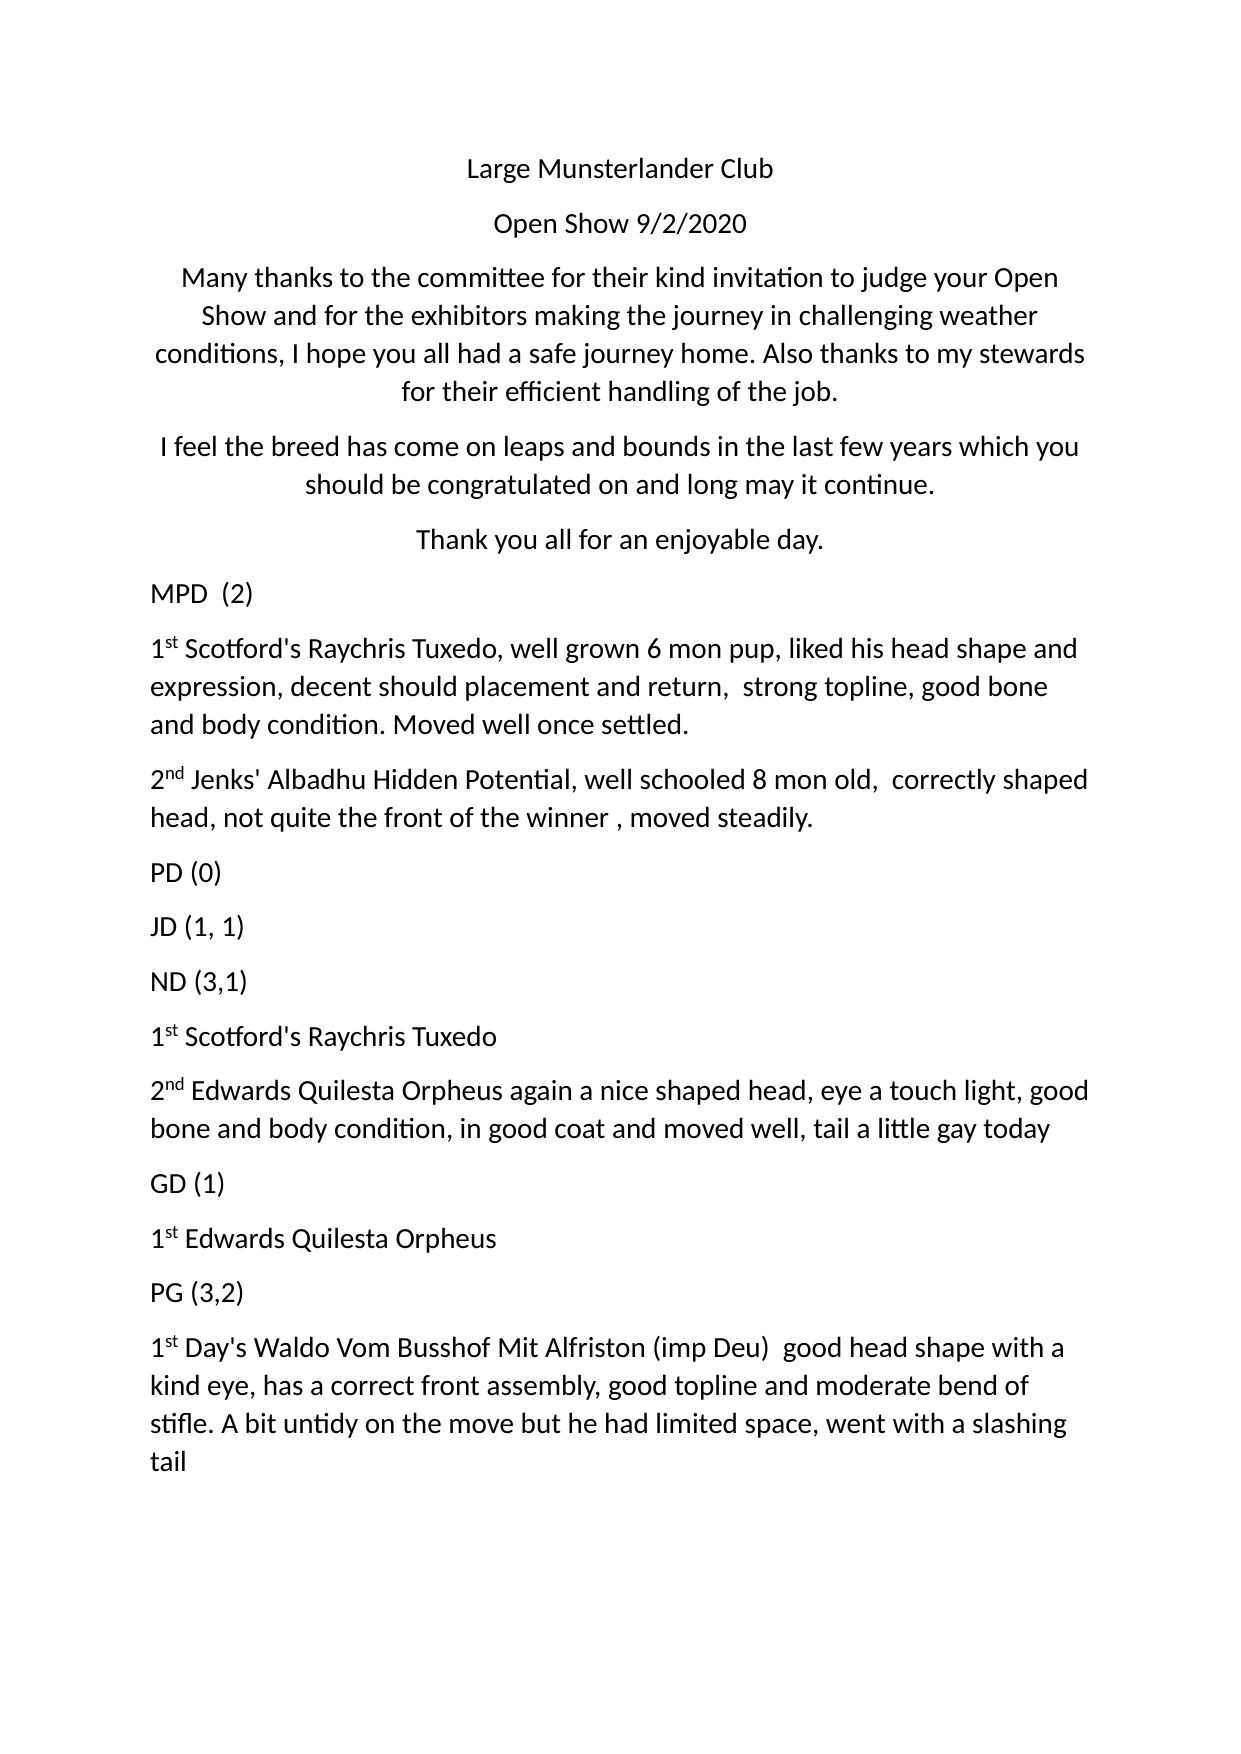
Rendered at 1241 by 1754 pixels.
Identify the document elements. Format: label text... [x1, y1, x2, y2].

text 1st Scotford's Raychris Tuxedo [150, 1018, 1090, 1053]
text PD (0) [150, 854, 1090, 889]
text I feel the breed has come on leaps and bounds in the last few years which you should be congratulated on and long may it continue. [150, 428, 1090, 502]
text 1st Edwards Quilesta Orpheus [150, 1220, 1090, 1255]
text GD (1) [150, 1165, 1090, 1201]
text PG (3,2) [150, 1274, 1090, 1310]
text ND (3,1) [150, 963, 1090, 999]
text JD (1, 1) [150, 908, 1090, 944]
text Many thanks to the committee for their kind invitation to judge your Open Show and for the exhibitors making the journey in challenging weather conditions, I hope you all had a safe journey home. Also thanks to my stewards for their efficient handling of the job. [150, 259, 1090, 409]
text Thank you all for an enjoyable day. [150, 521, 1090, 556]
text Open Show 9/2/2020 [150, 205, 1090, 240]
text Large Munsterlander Club [150, 150, 1090, 186]
text 1st Scotford's Raychris Tuxedo, well grown 6 mon pup, liked his head shape and expression, decent should placement and return, strong topline, good bone and body condition. Moved well once settled. [150, 630, 1090, 742]
text 2nd Edwards Quilesta Orpheus again a nice shaped head, eye a touch light, good bone and body condition, in good coat and moved well, tail a little gay today [150, 1072, 1090, 1146]
text 1st Day's Waldo Vom Busshof Mit Alfriston (imp Deu) good head shape with a kind eye, has a correct front assembly, good topline and moderate bend of stifle. A bit untidy on the move but he had limited space, went with a slashing tail [150, 1329, 1090, 1479]
text 2nd Jenks' Albadhu Hidden Potential, well schooled 8 mon old, correctly shaped head, not quite the front of the winner , moved steadily. [150, 761, 1090, 834]
text MPD (2) [150, 576, 1090, 611]
